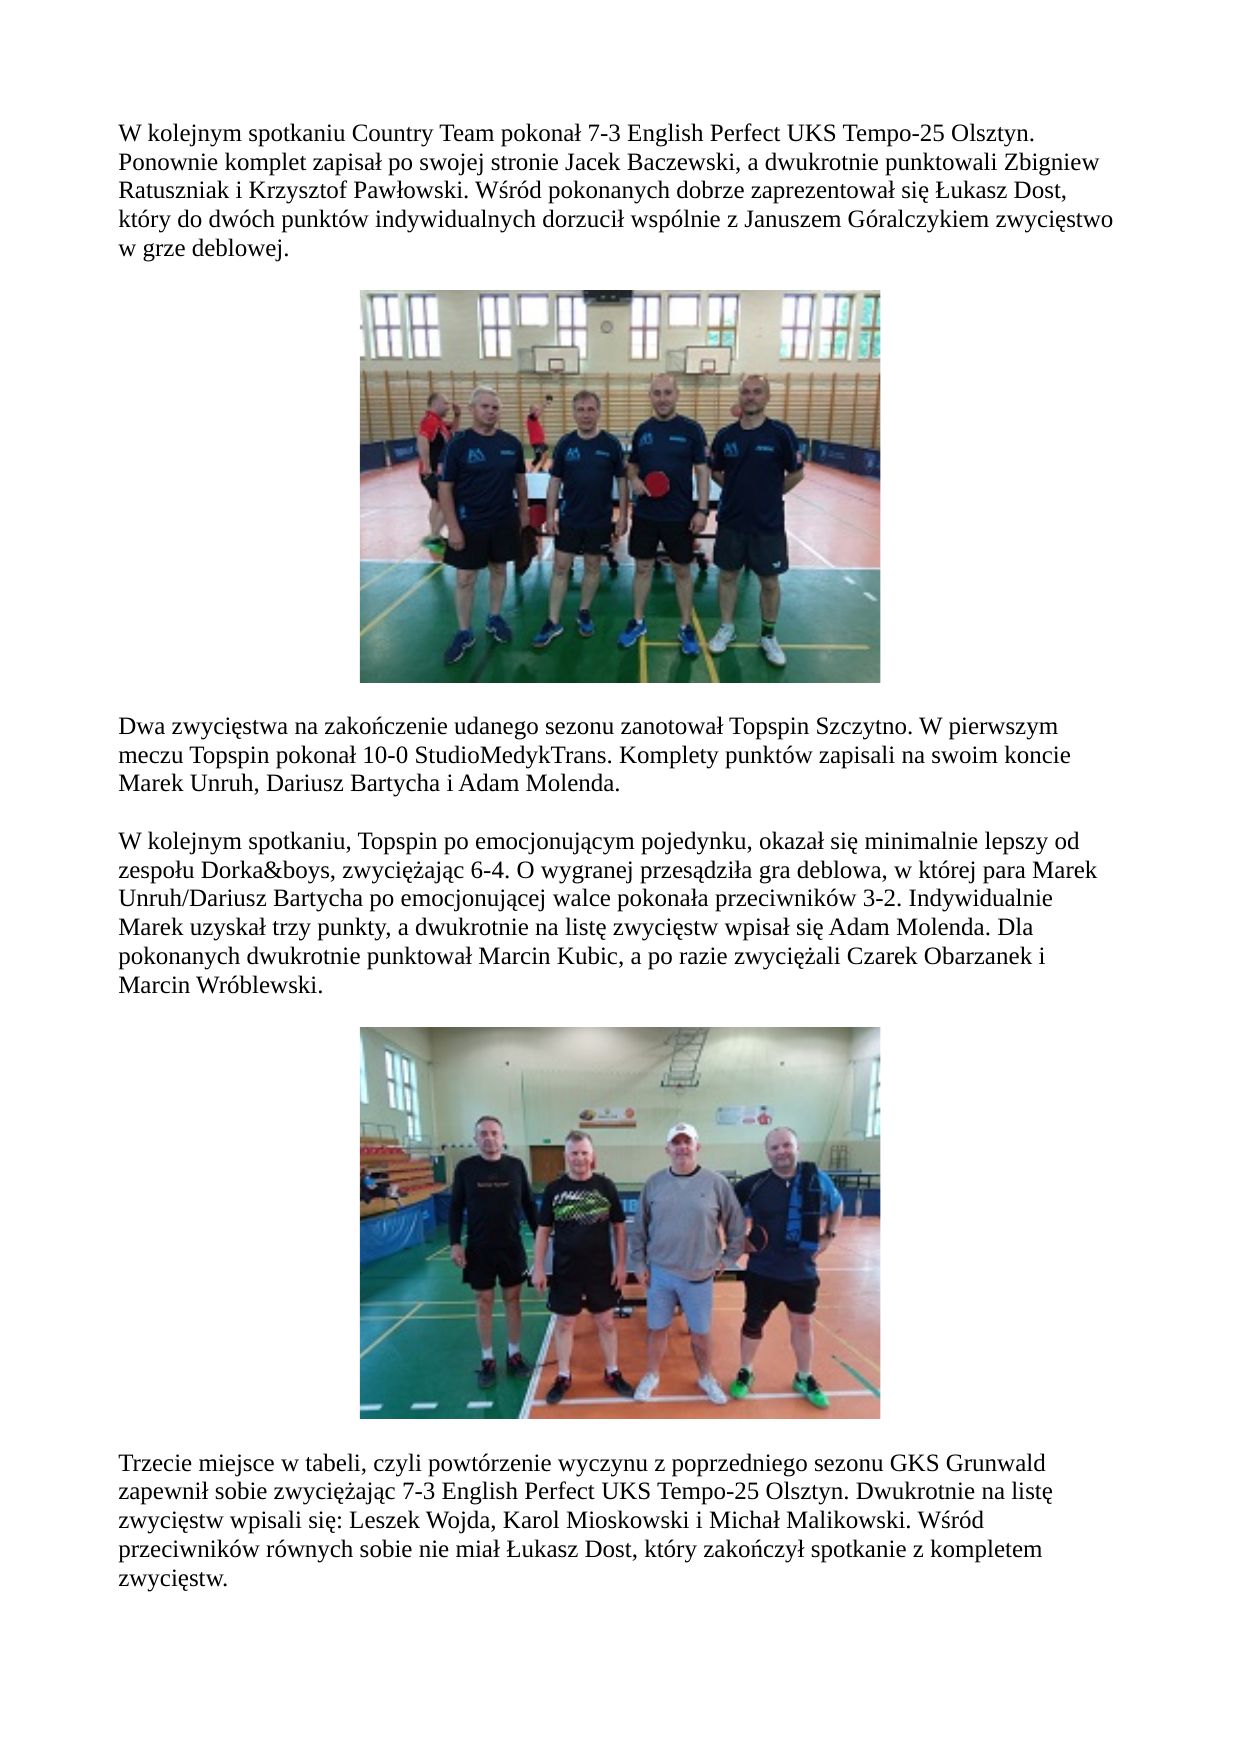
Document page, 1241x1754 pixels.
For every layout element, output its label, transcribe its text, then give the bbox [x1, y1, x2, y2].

text W kolejnym spotkaniu, Topspin po emocjonującym pojedynku, okazał się minimalnie lepszy od zespołu Dorka&boys, zwyciężając 6-4. O wygranej przesądziła gra deblowa, w której para Marek Unruh/Dariusz Bartycha po emocjonującej walce pokonała przeciwników 3-2. Indywidualnie Marek uzyskał trzy punkty, a dwukrotnie na listę zwycięstw wpisał się Adam Molenda. Dla pokonanych dwukrotnie punktował Marcin Kubic, a po razie zwyciężali Czarek Obarzanek i Marcin Wróblewski. [118, 826, 1122, 998]
text Dwa zwycięstwa na zakończenie udanego sezonu zanotował Topspin Szczytno. W pierwszym meczu Topspin pokonał 10-0 StudioMedykTrans. Komplety punktów zapisali na swoim koncie Marek Unruh, Dariusz Bartycha i Adam Molenda. [118, 711, 1122, 797]
picture [359, 1027, 881, 1419]
picture [359, 290, 881, 683]
text W kolejnym spotkaniu Country Team pokonał 7-3 English Perfect UKS Tempo-25 Olsztyn. Ponownie komplet zapisał po swojej stronie Jacek Baczewski, a dwukrotnie punktowali Zbigniew Ratuszniak i Krzysztof Pawłowski. Wśród pokonanych dobrze zaprezentował się Łukasz Dost, który do dwóch punktów indywidualnych dorzucił wspólnie z Januszem Góralczykiem zwycięstwo w grze deblowej. [118, 118, 1122, 262]
text Trzecie miejsce w tabeli, czyli powtórzenie wyczynu z poprzedniego sezonu GKS Grunwald zapewnił sobie zwyciężając 7-3 English Perfect UKS Tempo-25 Olsztyn. Dwukrotnie na listę zwycięstw wpisali się: Leszek Wojda, Karol Mioskowski i Michał Malikowski. Wśród przeciwników równych sobie nie miał Łukasz Dost, który zakończył spotkanie z kompletem zwycięstw. [118, 1448, 1122, 1591]
